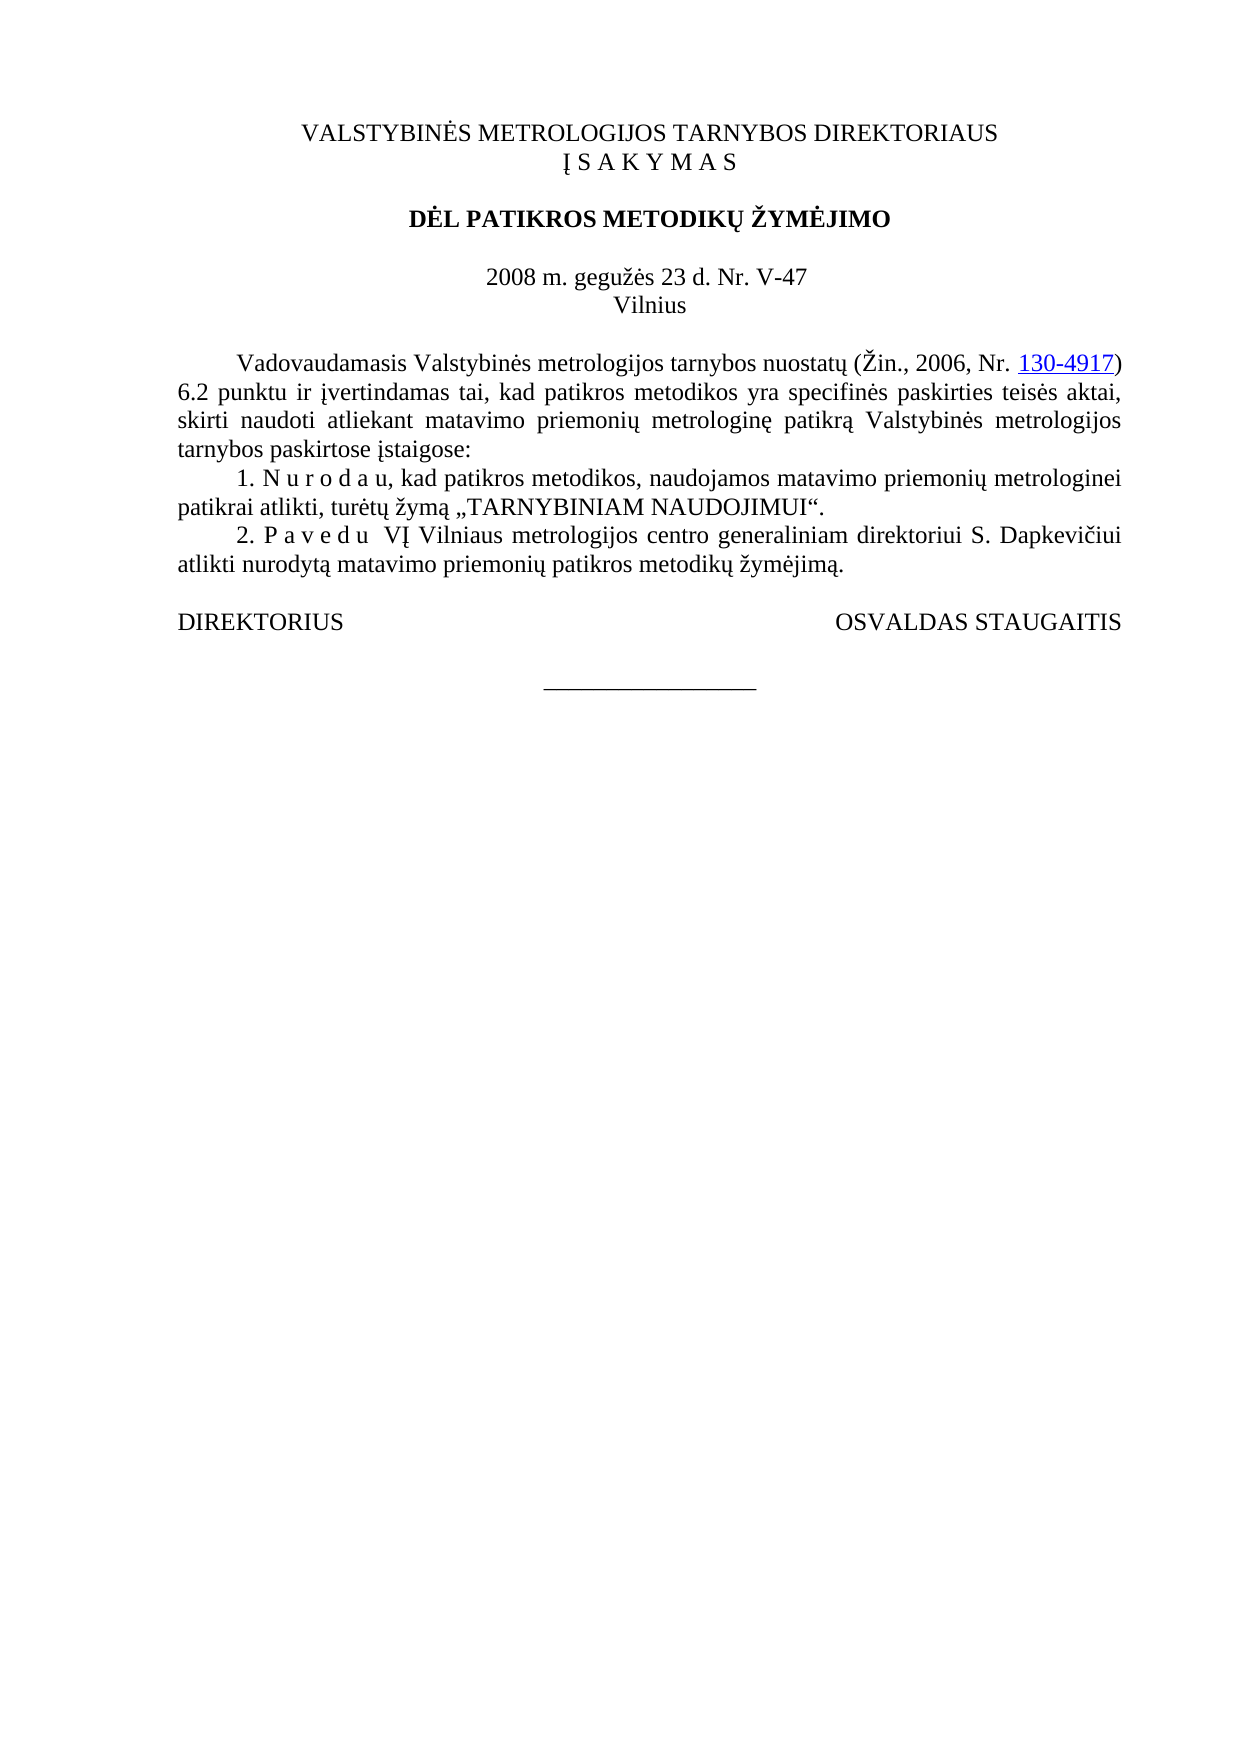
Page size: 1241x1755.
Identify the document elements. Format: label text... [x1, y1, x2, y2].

text _________________ [177, 664, 1122, 693]
text 2. Pavedu VĮ Vilniaus metrologijos centro generaliniam direktoriui S. Dapkevičiui atlikti nurodytą matavimo priemonių patikros metodikų žymėjimą. [177, 521, 1122, 578]
text Vadovaudamasis Valstybinės metrologijos tarnybos nuostatų (Žin., 2006, Nr. 130-4917) 6.2 punktu ir įvertindamas tai, kad patikros metodikos yra specifinės paskirties teisės aktai, skirti naudoti atliekant matavimo priemonių metrologinę patikrą Valstybinės metrologijos tarnybos paskirtose įstaigose: [177, 348, 1122, 463]
text DIREKTORIUS OSVALDAS STAUGAITIS [177, 607, 1122, 636]
text 1. Nurodau, kad patikros metodikos, naudojamos matavimo priemonių metrologinei patikrai atlikti, turėtų žymą „TARNYBINIAM NAUDOJIMUI“. [177, 463, 1122, 521]
text DĖL PATIKROS METODIKŲ ŽYMĖJIMO [177, 204, 1122, 233]
text Vilnius [177, 291, 1122, 319]
text ĮSAKYMAS [177, 147, 1122, 176]
text VALSTYBINĖS METROLOGIJOS TARNYBOS DIREKTORIAUS [177, 118, 1122, 147]
text 2008 m. gegužės 23 d. Nr. V-47 [177, 262, 1122, 291]
